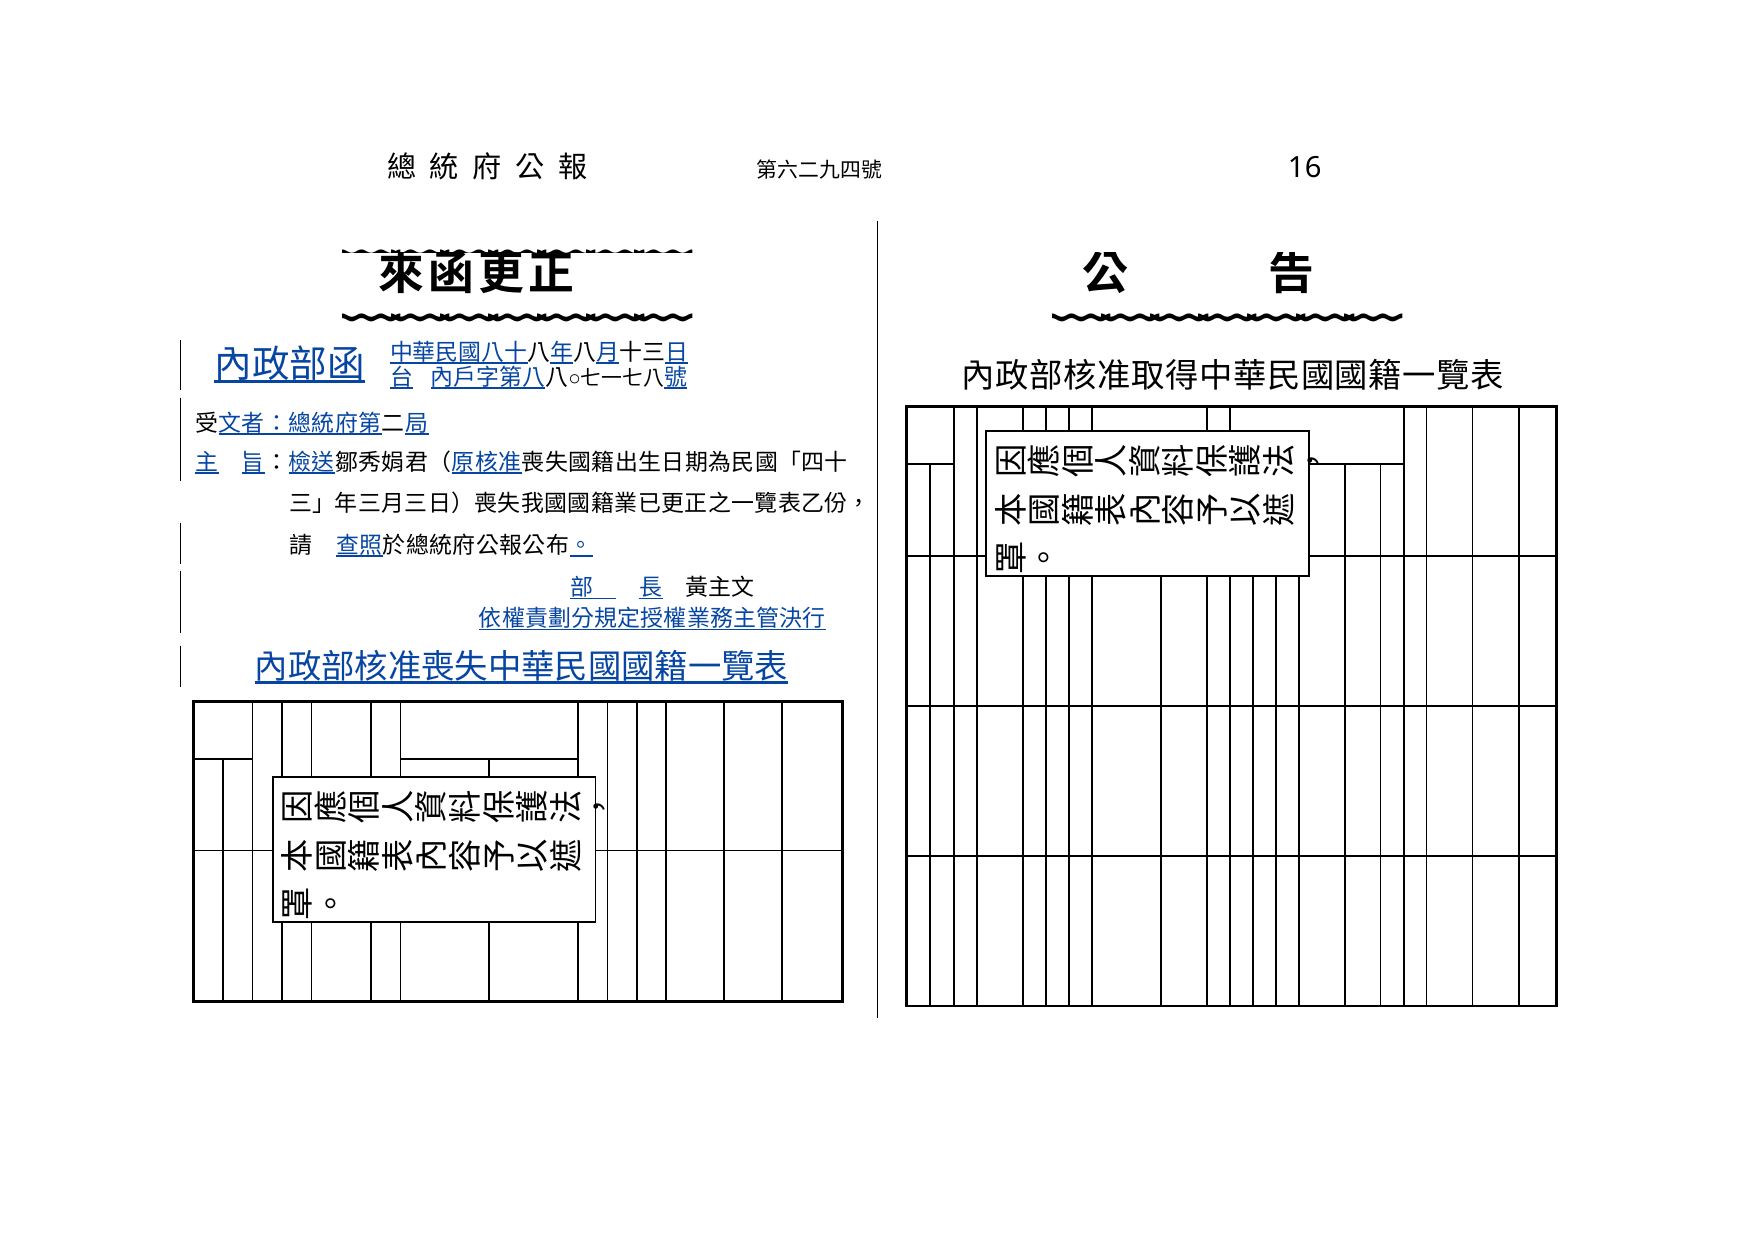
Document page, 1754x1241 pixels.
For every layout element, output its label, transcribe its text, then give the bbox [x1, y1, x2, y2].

table_cell [1300, 557, 1322, 705]
table_cell [490, 760, 577, 776]
text 內政部核准喪失中華民國國籍一覽表 [195, 646, 847, 687]
table_cell [1254, 707, 1275, 855]
table_cell [1231, 707, 1252, 855]
table_cell [1427, 857, 1450, 1005]
table_cell [548, 923, 577, 1000]
table_cell [908, 465, 929, 555]
table_cell [1138, 577, 1160, 705]
table_cell [1024, 577, 1045, 705]
table_cell [725, 851, 753, 1000]
table_cell [1231, 857, 1252, 1005]
table_cell [1254, 857, 1275, 1005]
table_cell [908, 857, 929, 1005]
table_header [608, 703, 636, 850]
table_cell [1520, 857, 1555, 1005]
table_cell [195, 851, 222, 1000]
table_cell [638, 851, 665, 1000]
table_cell [1346, 707, 1380, 855]
table_cell [902, 297, 1050, 340]
table_cell [192, 297, 340, 340]
table_cell [931, 557, 953, 705]
table_cell [1277, 577, 1298, 705]
table_cell [753, 851, 781, 1000]
table_cell [1070, 577, 1091, 705]
table_cell [902, 222, 1050, 253]
table_cell [1184, 707, 1206, 855]
table_cell [401, 760, 488, 776]
table_cell [1254, 577, 1275, 705]
table_cell [192, 253, 340, 297]
table_cell [1473, 707, 1496, 855]
table_cell [1000, 577, 1022, 705]
table_cell [1093, 577, 1115, 705]
table_header [725, 703, 781, 850]
table_header [783, 703, 841, 850]
table_header [844, 700, 853, 758]
table_cell [1093, 707, 1115, 855]
table_header [1070, 408, 1091, 430]
table_cell [1381, 857, 1403, 1005]
table_cell [460, 923, 488, 1000]
table_cell [1231, 577, 1252, 705]
table_header [312, 703, 370, 776]
table_cell [667, 851, 695, 1000]
table_cell [1070, 857, 1091, 1005]
table_cell [1381, 557, 1403, 705]
table_cell [1162, 707, 1184, 855]
table_header [1208, 408, 1229, 430]
table_cell [519, 923, 548, 1000]
table_cell [1520, 707, 1555, 855]
table_cell [931, 465, 953, 555]
table_cell [1473, 557, 1496, 705]
table_header [195, 703, 252, 758]
table_cell [1300, 707, 1322, 855]
table_cell [1310, 465, 1344, 555]
table_cell [312, 923, 341, 1000]
table_header [1520, 408, 1555, 555]
table_header ﹏﹏﹏﹏﹏﹏﹏ [340, 222, 852, 253]
table_cell [1184, 857, 1206, 1005]
table_cell [1322, 707, 1344, 855]
table_cell [844, 850, 853, 1000]
table_cell [1208, 707, 1229, 855]
table_cell 中華民國八十八年八月十三日 [387, 340, 855, 365]
table_cell [1450, 557, 1472, 705]
table_cell [1346, 857, 1380, 1005]
table_cell [224, 760, 252, 850]
table_header [1231, 408, 1403, 463]
table_cell [1496, 857, 1518, 1005]
table_cell [955, 857, 976, 1005]
table_cell [1322, 557, 1344, 705]
text 受文者：總統府第二局 [195, 398, 847, 439]
table_cell [1450, 707, 1472, 855]
table_cell [820, 851, 841, 1000]
table_cell [1346, 557, 1380, 705]
table_cell [1405, 857, 1426, 1005]
table_cell 公告 [1050, 253, 1565, 297]
table_cell [1024, 857, 1045, 1005]
table_header [579, 703, 607, 850]
table_cell [341, 923, 370, 1000]
table_cell 內政部函 [192, 340, 387, 391]
table_cell [1024, 707, 1045, 855]
table_header [283, 703, 311, 776]
table_cell [1000, 707, 1022, 855]
table_cell 台內戶字第八八○七一七八號 [387, 365, 855, 391]
table_cell [783, 851, 801, 1000]
table_cell [955, 707, 976, 855]
table_cell [1047, 577, 1068, 705]
table_cell [253, 851, 281, 1000]
table_cell [1115, 707, 1138, 855]
table_cell [1322, 857, 1344, 1005]
table_cell [1405, 557, 1426, 705]
table_cell [1496, 557, 1518, 705]
table_cell [844, 758, 853, 850]
table_cell [1138, 857, 1160, 1005]
table_cell [1000, 857, 1022, 1005]
table_cell 來函更正 [340, 253, 852, 297]
table_cell [978, 557, 1000, 705]
table_cell [1300, 857, 1322, 1005]
table_cell [1047, 707, 1068, 855]
table_cell ﹏﹏﹏﹏﹏﹏﹏ [1050, 222, 1565, 253]
table_cell [955, 557, 976, 705]
table_cell [931, 707, 953, 855]
table_cell [908, 707, 929, 855]
table_cell [931, 857, 953, 1005]
table_header [667, 703, 723, 850]
table_cell [608, 851, 636, 1000]
table_cell [1115, 857, 1138, 1005]
table_cell [1473, 857, 1496, 1005]
table_cell [579, 851, 607, 1000]
table_cell [1162, 577, 1184, 705]
table_header [253, 703, 281, 850]
table_cell [1277, 707, 1298, 855]
table_header [908, 408, 953, 463]
table_cell [1093, 857, 1115, 1005]
table_cell [1427, 557, 1450, 705]
table_cell [224, 851, 252, 1000]
table_cell [902, 253, 1050, 297]
table_cell [1115, 577, 1138, 705]
table_cell [1277, 857, 1298, 1005]
table_header [1047, 408, 1068, 430]
table_cell [801, 851, 820, 1000]
table_cell [1427, 707, 1450, 855]
table_cell [1208, 857, 1229, 1005]
table_cell [978, 707, 1000, 855]
table_cell [1496, 707, 1518, 855]
table_header [638, 703, 665, 850]
table_cell [372, 923, 400, 1000]
table_header [955, 408, 976, 555]
table_header [978, 408, 1022, 555]
table_cell [978, 857, 1000, 1005]
table_cell ﹏﹏﹏﹏﹏﹏﹏ [340, 297, 852, 340]
table_cell [1162, 857, 1184, 1005]
table_header [401, 703, 577, 758]
table_cell 依權責劃分規定授權業務主管決行 [450, 602, 828, 633]
table_cell [1450, 857, 1472, 1005]
table_cell [1405, 707, 1426, 855]
table_cell [695, 851, 723, 1000]
table_cell [1047, 857, 1068, 1005]
table_cell [1381, 465, 1403, 555]
table_header 部 長 黃主文 [450, 571, 828, 602]
text 內政部核准取得中華民國國籍一覽表 [907, 353, 1559, 392]
table_cell [1184, 577, 1206, 705]
table_header [1024, 408, 1045, 430]
table_cell [1070, 707, 1091, 855]
table_cell [1208, 577, 1229, 705]
table_header [1093, 408, 1206, 430]
table_cell [1346, 465, 1380, 555]
table_cell [283, 923, 311, 1000]
table_cell [908, 557, 929, 705]
table_cell ﹏﹏﹏﹏﹏﹏﹏ [1050, 297, 1565, 340]
text 主 旨：檢送鄒秀娟君（原核准喪失國籍出生日期為民國「四十三」年三月三日）喪失我國國籍業已更正之一覽表乙份，請 查照於總統府公報公布。 [195, 439, 847, 564]
table_header [1405, 408, 1426, 555]
table_cell [195, 760, 222, 850]
table_cell [490, 923, 519, 1000]
table_cell [401, 923, 430, 1000]
table_cell [1520, 557, 1555, 705]
table_cell [1138, 707, 1160, 855]
table_cell [1381, 707, 1403, 855]
table_header [1427, 408, 1472, 555]
table_header [192, 222, 340, 253]
table_header [1473, 408, 1518, 555]
table_header [372, 703, 400, 776]
table_cell [430, 923, 459, 1000]
